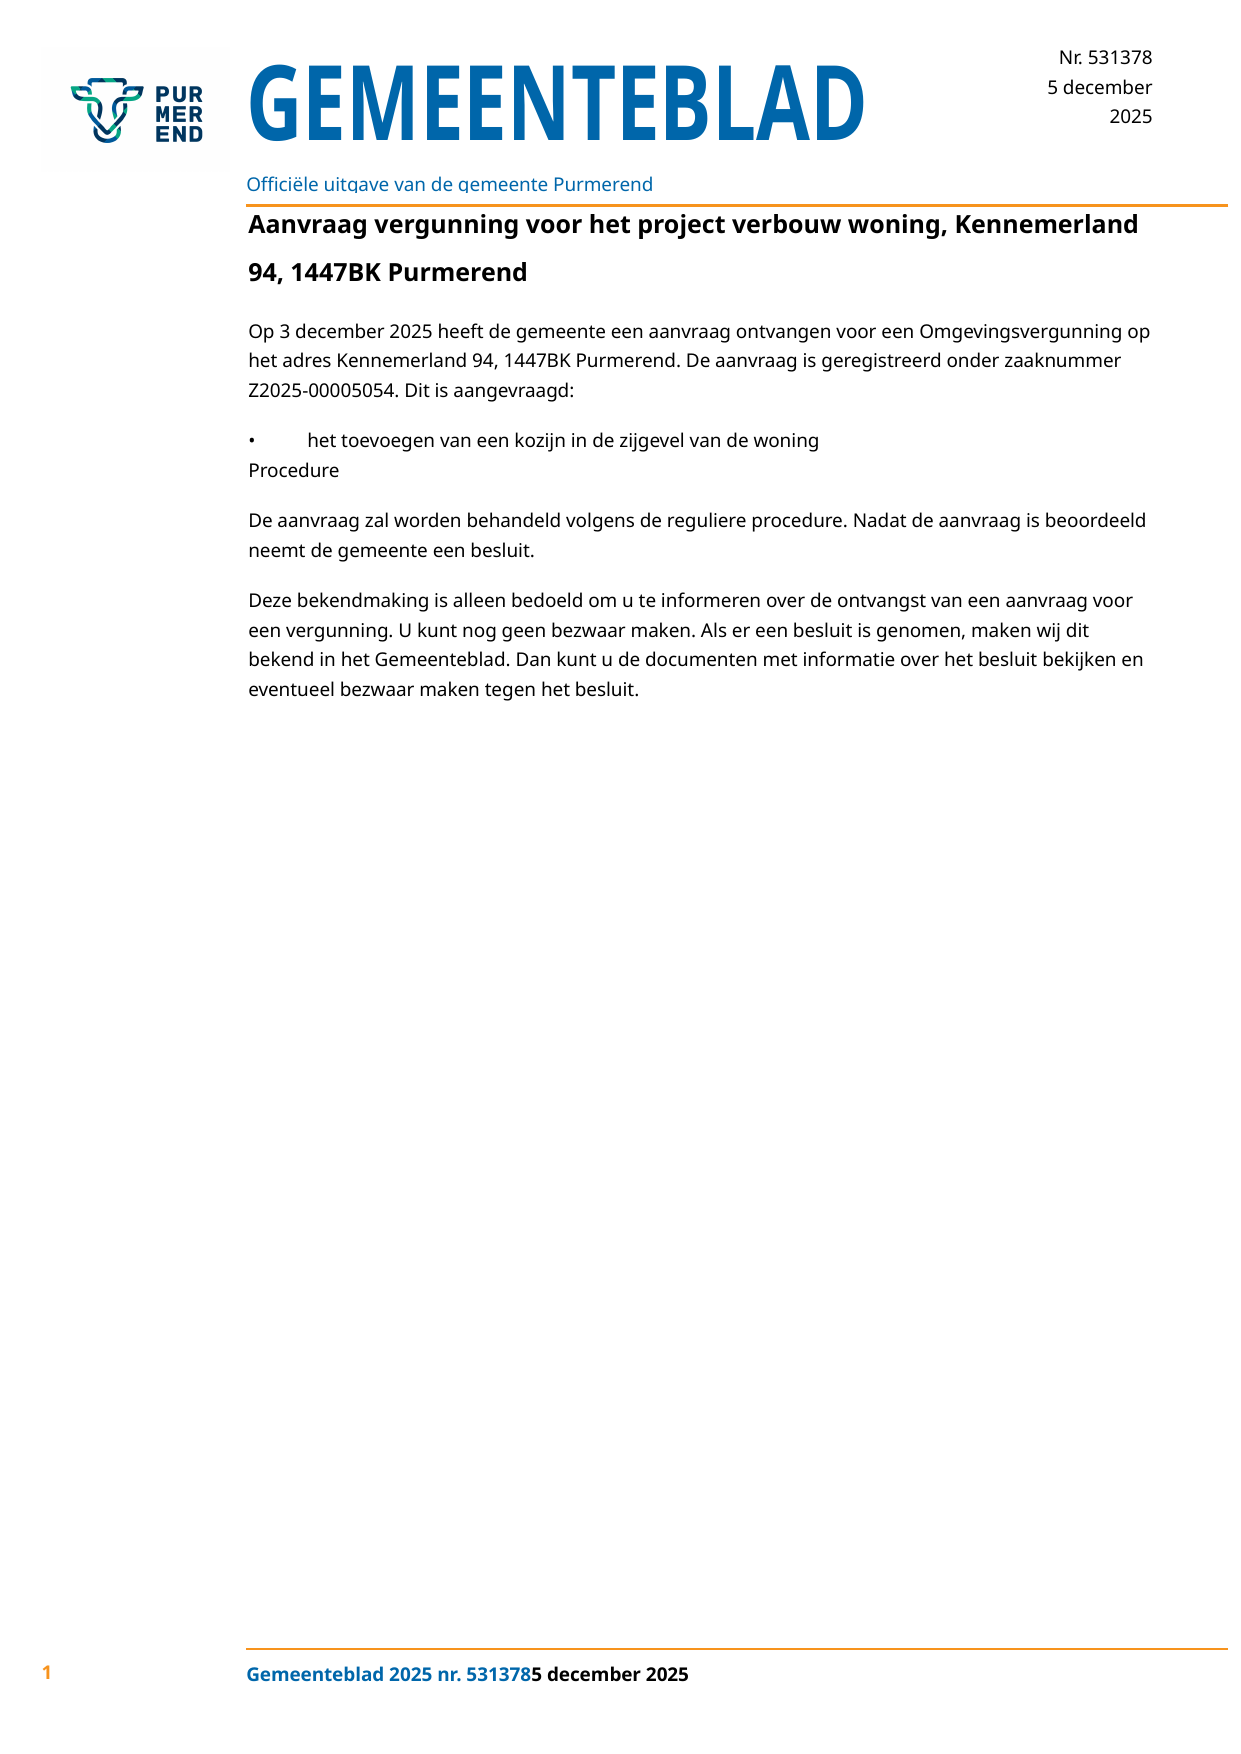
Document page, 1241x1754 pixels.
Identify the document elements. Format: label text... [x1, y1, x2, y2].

text De aanvraag zal worden behandeld volgens de reguliere procedure. Nadat de aanvraag is beoordeeld neemt de gemeente een besluit. [248, 507, 1152, 563]
picture [41, 47, 231, 172]
text Aanvraag vergunning voor het project verbouw woning, Kennemerland 94, 1447BK Purmerend [248, 207, 1152, 288]
list het toevoegen van een kozijn in de zijgevel van de woning [248, 427, 1152, 453]
text Procedure [248, 457, 1152, 483]
text Deze bekendmaking is alleen bedoeld om u te informeren over de ontvangst van een aanvraag voor een vergunning. U kunt nog geen bezwaar maken. Als er een besluit is genomen, maken wij dit bekend in het Gemeenteblad. Dan kunt u de documenten met informatie over het besluit bekijken en eventueel bezwaar maken tegen het besluit. [248, 587, 1152, 702]
text Op 3 december 2025 heeft de gemeente een aanvraag ontvangen voor een Omgevingsvergunning op het adres Kennemerland 94, 1447BK Purmerend. De aanvraag is geregistreerd onder zaaknummer Z2025-00005054. Dit is aangevraagd: [248, 318, 1152, 403]
